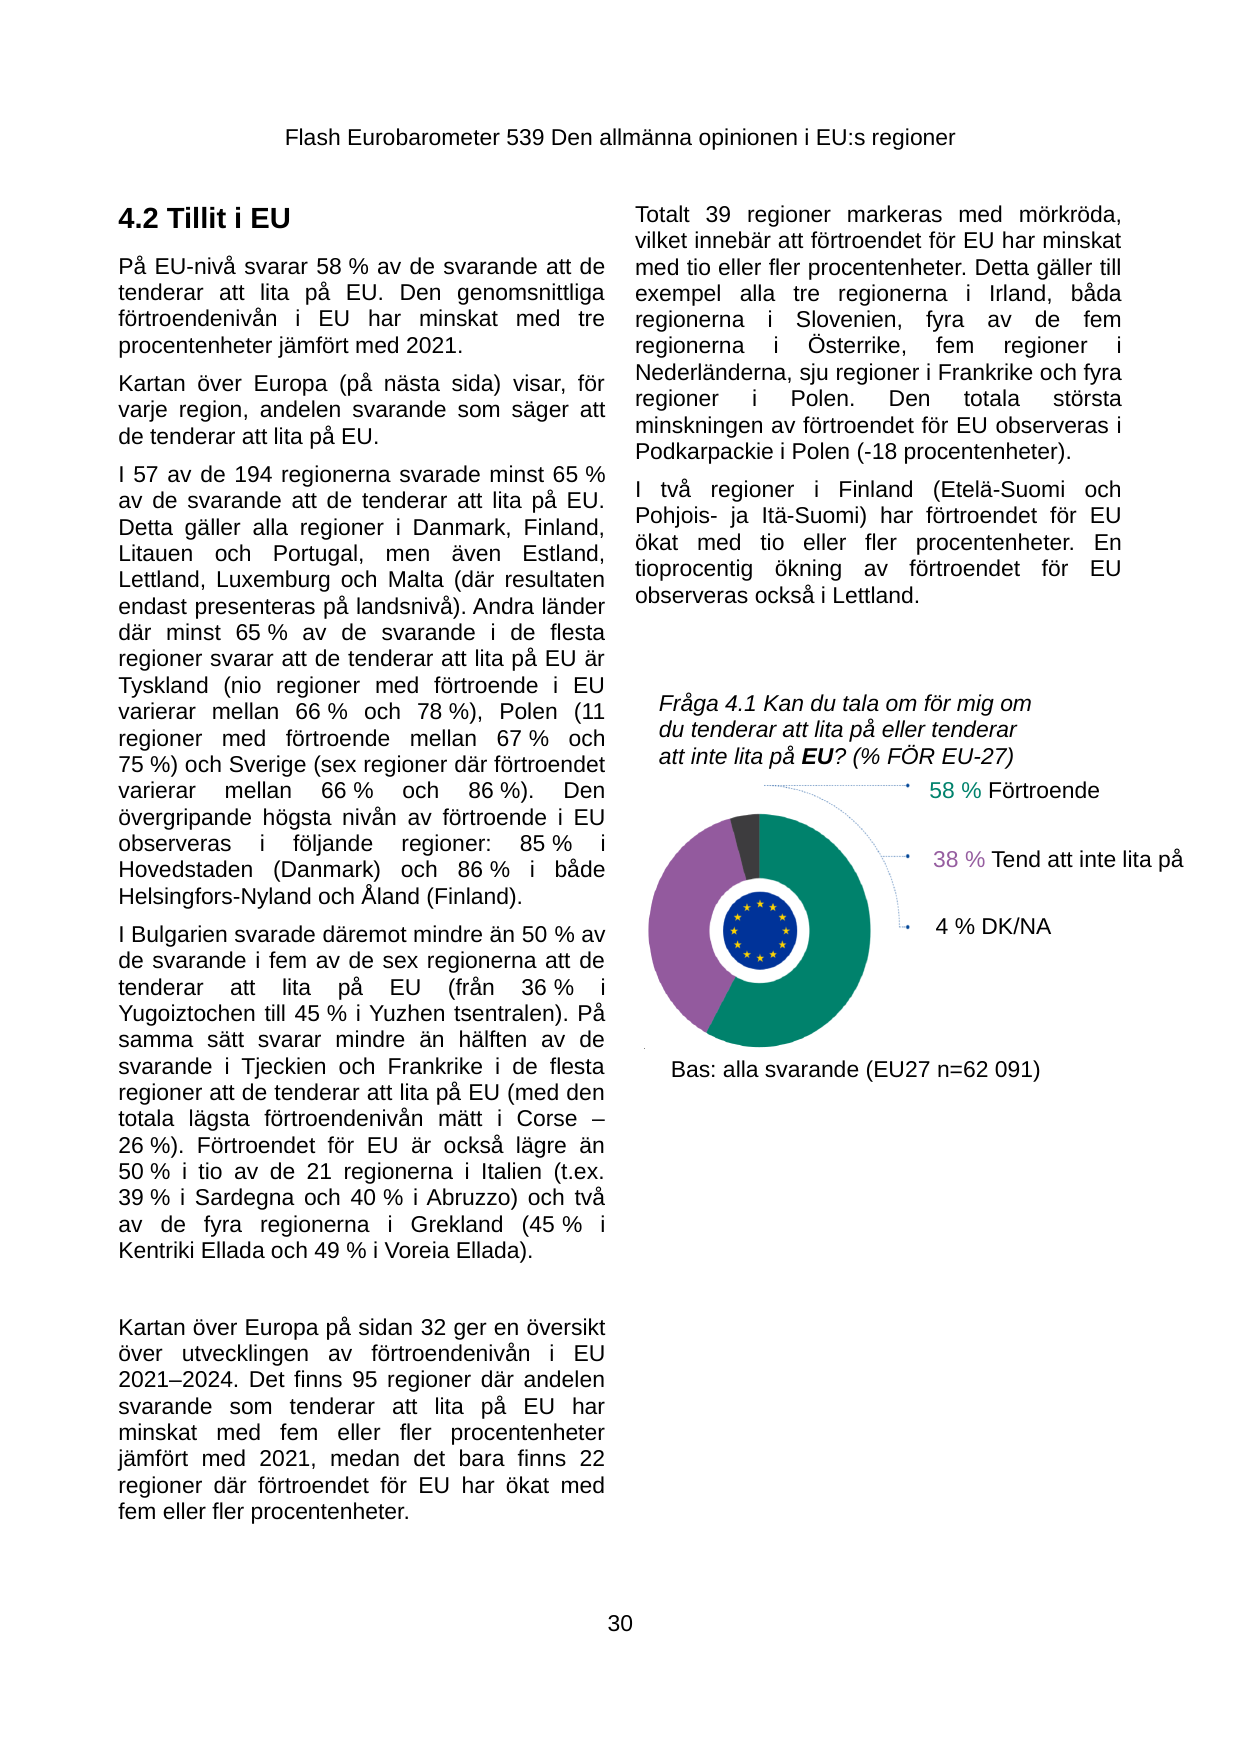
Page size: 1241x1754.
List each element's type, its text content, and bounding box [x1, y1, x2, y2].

text Totalt 39 regioner markeras med mörkröda, vilket innebär att förtroendet för EU har minskat med tio eller fler procentenheter. Detta gäller till exempel alla tre regionerna i Irland, båda regionerna i Slovenien, fyra av de fem regionerna i Österrike, fem regioner i Nederländerna, sju regioner i Frankrike och fyra regioner i Polen. Den totala största minskningen av förtroendet för EU observeras i Podkarpackie i Polen (-18 procentenheter). [635, 201, 1122, 464]
text På EU-nivå svarar 58 % av de svarande att de tenderar att lita på EU. Den genomsnittliga förtroendenivån i EU har minskat med tre procentenheter jämfört med 2021. [118, 253, 605, 358]
text I Bulgarien svarade däremot mindre än 50 % av de svarande i fem av de sex regionerna att de tenderar att lita på EU (från 36 % i Yugoiztochen till 45 % i Yuzhen tsentralen). På samma sätt svarar mindre än hälften av de svarande i Tjeckien och Frankrike i de flesta regioner att de tenderar att lita på EU (med den totala lägsta förtroendenivån mätt i Corse – 26 %). Förtroendet för EU är också lägre än 50 % i tio av de 21 regionerna i Italien (t.ex. 39 % i Sardegna och 40 % i Abruzzo) och två av de fyra regionerna i Grekland (45 % i Kentriki Ellada och 49 % i Voreia Ellada). [118, 921, 605, 1263]
text I 57 av de 194 regionerna svarade minst 65 % av de svarande att de tenderar att lita på EU. Detta gäller alla regioner i Danmark, Finland, Litauen och Portugal, men även Estland, Lettland, Luxemburg och Malta (där resultaten endast presenteras på landsnivå). Andra länder där minst 65 % av de svarande i de flesta regioner svarar att de tenderar att lita på EU är Tyskland (nio regioner med förtroende i EU varierar mellan 66 % och 78 %), Polen (11 regioner med förtroende mellan 67 % och 75 %) och Sverige (sex regioner där förtroendet varierar mellan 66 % och 86 %). Den övergripande högsta nivån av förtroende i EU observeras i följande regioner: 85 % i Hovedstaden (Danmark) och 86 % i både Helsingfors-Nyland och Åland (Finland). [118, 461, 605, 909]
text Kartan över Europa på sidan 32 ger en översikt över utvecklingen av förtroendenivån i EU 2021–2024. Det finns 95 regioner där andelen svarande som tenderar att lita på EU har minskat med fem eller fler procentenheter jämfört med 2021, medan det bara finns 22 regioner där förtroendet för EU har ökat med fem eller fler procentenheter. [118, 1313, 605, 1524]
text I två regioner i Finland (Etelä-Suomi och Pohjois- ja Itä-Suomi) har förtroendet för EU ökat med tio eller fler procentenheter. En tioprocentig ökning av förtroendet för EU observeras också i Lettland. [635, 476, 1122, 608]
subtitle 4.2 Tillit i EU [118, 201, 605, 234]
text Kartan över Europa (på nästa sida) visar, för varje region, andelen svarande som säger att de tenderar att lita på EU. [118, 370, 605, 449]
picture [644, 780, 917, 1049]
